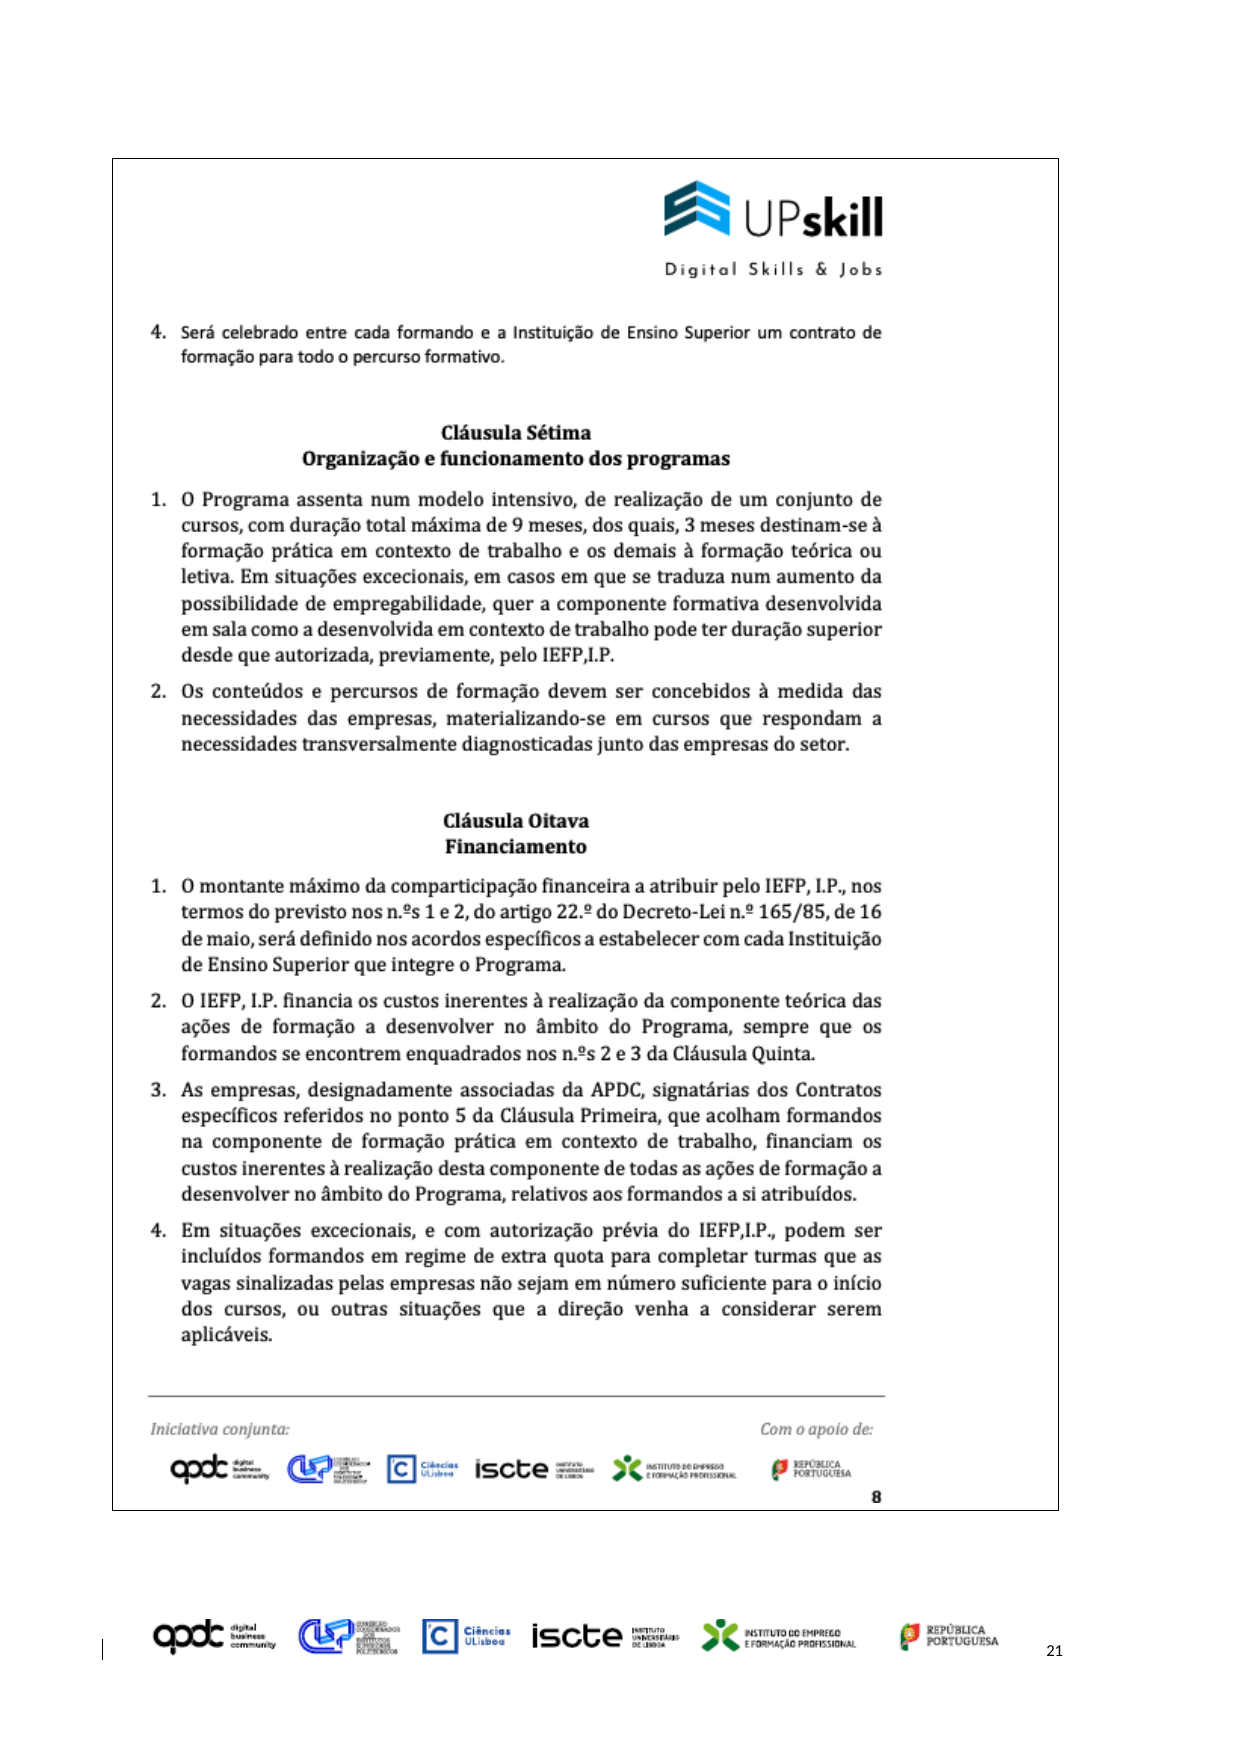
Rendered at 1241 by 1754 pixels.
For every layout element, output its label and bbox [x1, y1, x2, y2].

picture [112, 1619, 1034, 1662]
picture [127, 165, 902, 1503]
